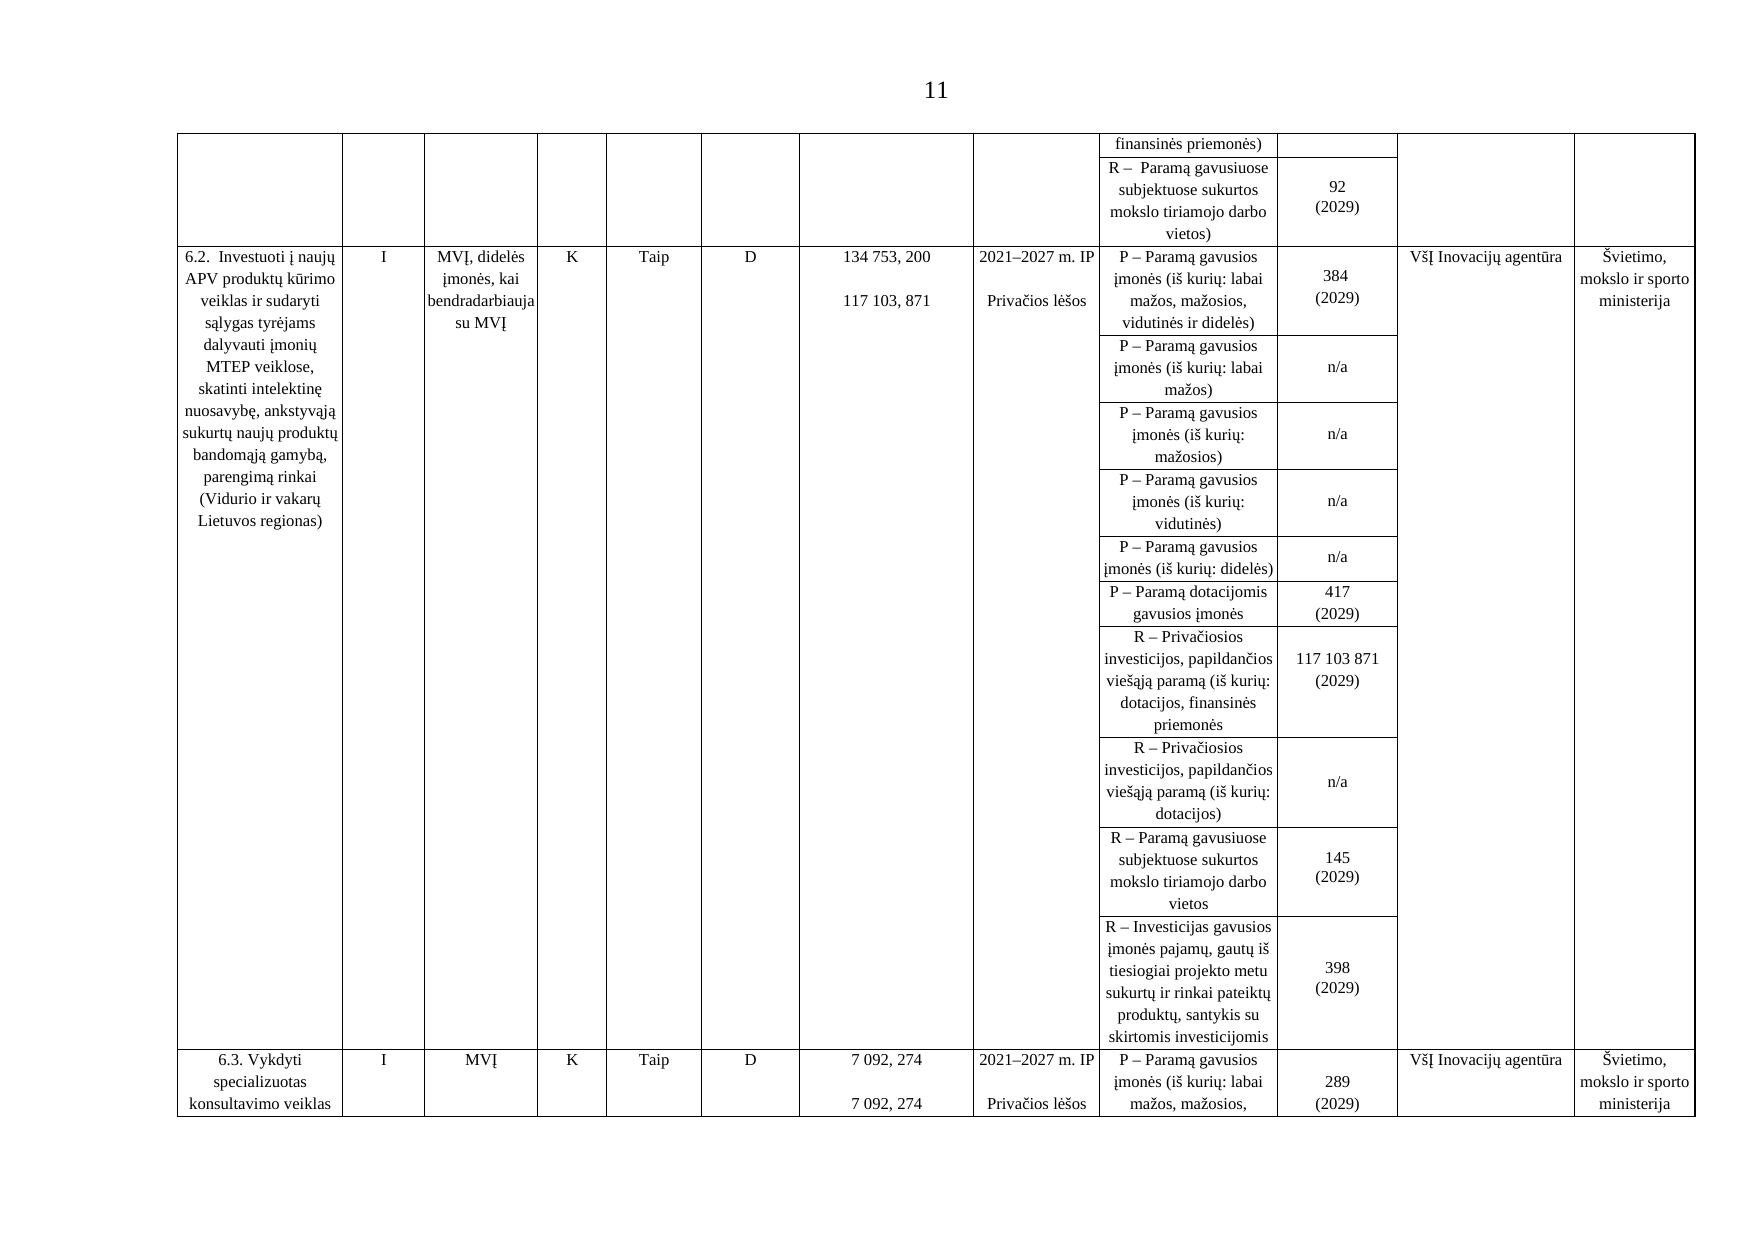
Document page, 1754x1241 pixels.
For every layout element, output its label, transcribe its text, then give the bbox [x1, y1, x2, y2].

table_cell P – Paramą dotacijomis gavusios įmonės [1100, 582, 1277, 626]
table_cell 6.2. Investuoti į naujų APV produktų kūrimo veiklas ir sudaryti sąlygas tyrėjams dalyvauti įmonių MTEP veiklose, skatinti intelektinę nuosavybę, ankstyvąją sukurtų naujų produktų bandomąją gamybą, parengimą rinkai (Vidurio ir vakarų Lietuvos regionas) [178, 247, 342, 1049]
table_cell 384 (2029) [1278, 247, 1397, 335]
table_cell 134 753, 200 117 103, 871 [800, 247, 973, 1049]
table_cell P – Paramą gavusios įmonės (iš kurių: didelės) [1100, 537, 1277, 581]
table_cell [974, 134, 1099, 246]
table_cell 92 (2029) [1278, 158, 1397, 246]
table_cell MVĮ [425, 1050, 537, 1116]
table_cell [1398, 134, 1574, 246]
table_cell Taip [607, 247, 701, 1049]
table_cell 417 (2029) [1278, 582, 1397, 626]
table_cell [343, 134, 424, 246]
table_cell [702, 134, 799, 246]
table_cell 398 (2029) [1278, 917, 1397, 1049]
table_cell 6.3. Vykdyti specializuotas konsultavimo veiklas [178, 1050, 342, 1116]
table_cell n/a [1278, 537, 1397, 581]
table_cell VšĮ Inovacijų agentūra [1398, 1050, 1574, 1116]
table_cell P – Paramą gavusios įmonės (iš kurių: labai mažos) [1100, 336, 1277, 402]
table_cell P – Paramą gavusios įmonės (iš kurių: mažosios) [1100, 403, 1277, 469]
table_cell [607, 134, 701, 246]
table_cell R – Privačiosios investicijos, papildančios viešąją paramą (iš kurių: dotacijos, finansinės priemonės [1100, 627, 1277, 737]
table_cell [1575, 134, 1694, 246]
table_cell [178, 134, 342, 246]
table_cell Taip [607, 1050, 701, 1116]
table_cell R – Paramą gavusiuose subjektuose sukurtos mokslo tiriamojo darbo vietos) [1100, 158, 1277, 246]
table_cell D [702, 247, 799, 1049]
table_cell 2021–2027 m. IP Privačios lėšos [974, 1050, 1099, 1116]
table_cell n/a [1278, 336, 1397, 402]
table_cell Švietimo, mokslo ir sporto ministerija [1575, 1050, 1694, 1116]
table_cell I [343, 247, 424, 1049]
table_cell [1278, 134, 1397, 157]
table_cell R – Privačiosios investicijos, papildančios viešąją paramą (iš kurių: dotacijos) [1100, 738, 1277, 827]
table_cell D [702, 1050, 799, 1116]
table_cell finansinės priemonės) [1100, 134, 1277, 157]
table_cell VšĮ Inovacijų agentūra [1398, 247, 1574, 1049]
table_cell Švietimo, mokslo ir sporto ministerija [1575, 247, 1694, 1049]
table_cell K [538, 1050, 606, 1116]
table_cell P – Paramą gavusios įmonės (iš kurių: labai mažos, mažosios, vidutinės ir didelės) [1100, 247, 1277, 335]
table_cell R – Paramą gavusiuose subjektuose sukurtos mokslo tiriamojo darbo vietos [1100, 828, 1277, 916]
table_cell [800, 134, 973, 246]
table_cell MVĮ, didelės įmonės, kai bendradarbiauja su MVĮ [425, 247, 537, 1049]
table_cell P – Paramą gavusios įmonės (iš kurių: vidutinės) [1100, 470, 1277, 536]
table_cell 289 (2029) [1278, 1050, 1397, 1116]
table_cell 117 103 871 (2029) [1278, 627, 1397, 737]
table_cell [425, 134, 537, 246]
table_cell 2021–2027 m. IP Privačios lėšos [974, 247, 1099, 1049]
table_cell K [538, 247, 606, 1049]
table_cell I [343, 1050, 424, 1116]
table_cell n/a [1278, 403, 1397, 469]
table_cell R – Investicijas gavusios įmonės pajamų, gautų iš tiesiogiai projekto metu sukurtų ir rinkai pateiktų produktų, santykis su skirtomis investicijomis [1100, 917, 1277, 1049]
table_cell 7 092, 274 7 092, 274 [800, 1050, 973, 1116]
table_cell - [538, 134, 606, 246]
table_cell n/a [1278, 738, 1397, 827]
table_cell n/a [1278, 470, 1397, 536]
table_cell P – Paramą gavusios įmonės (iš kurių: labai mažos, mažosios, [1100, 1050, 1277, 1116]
table_cell 145 (2029) [1278, 828, 1397, 916]
